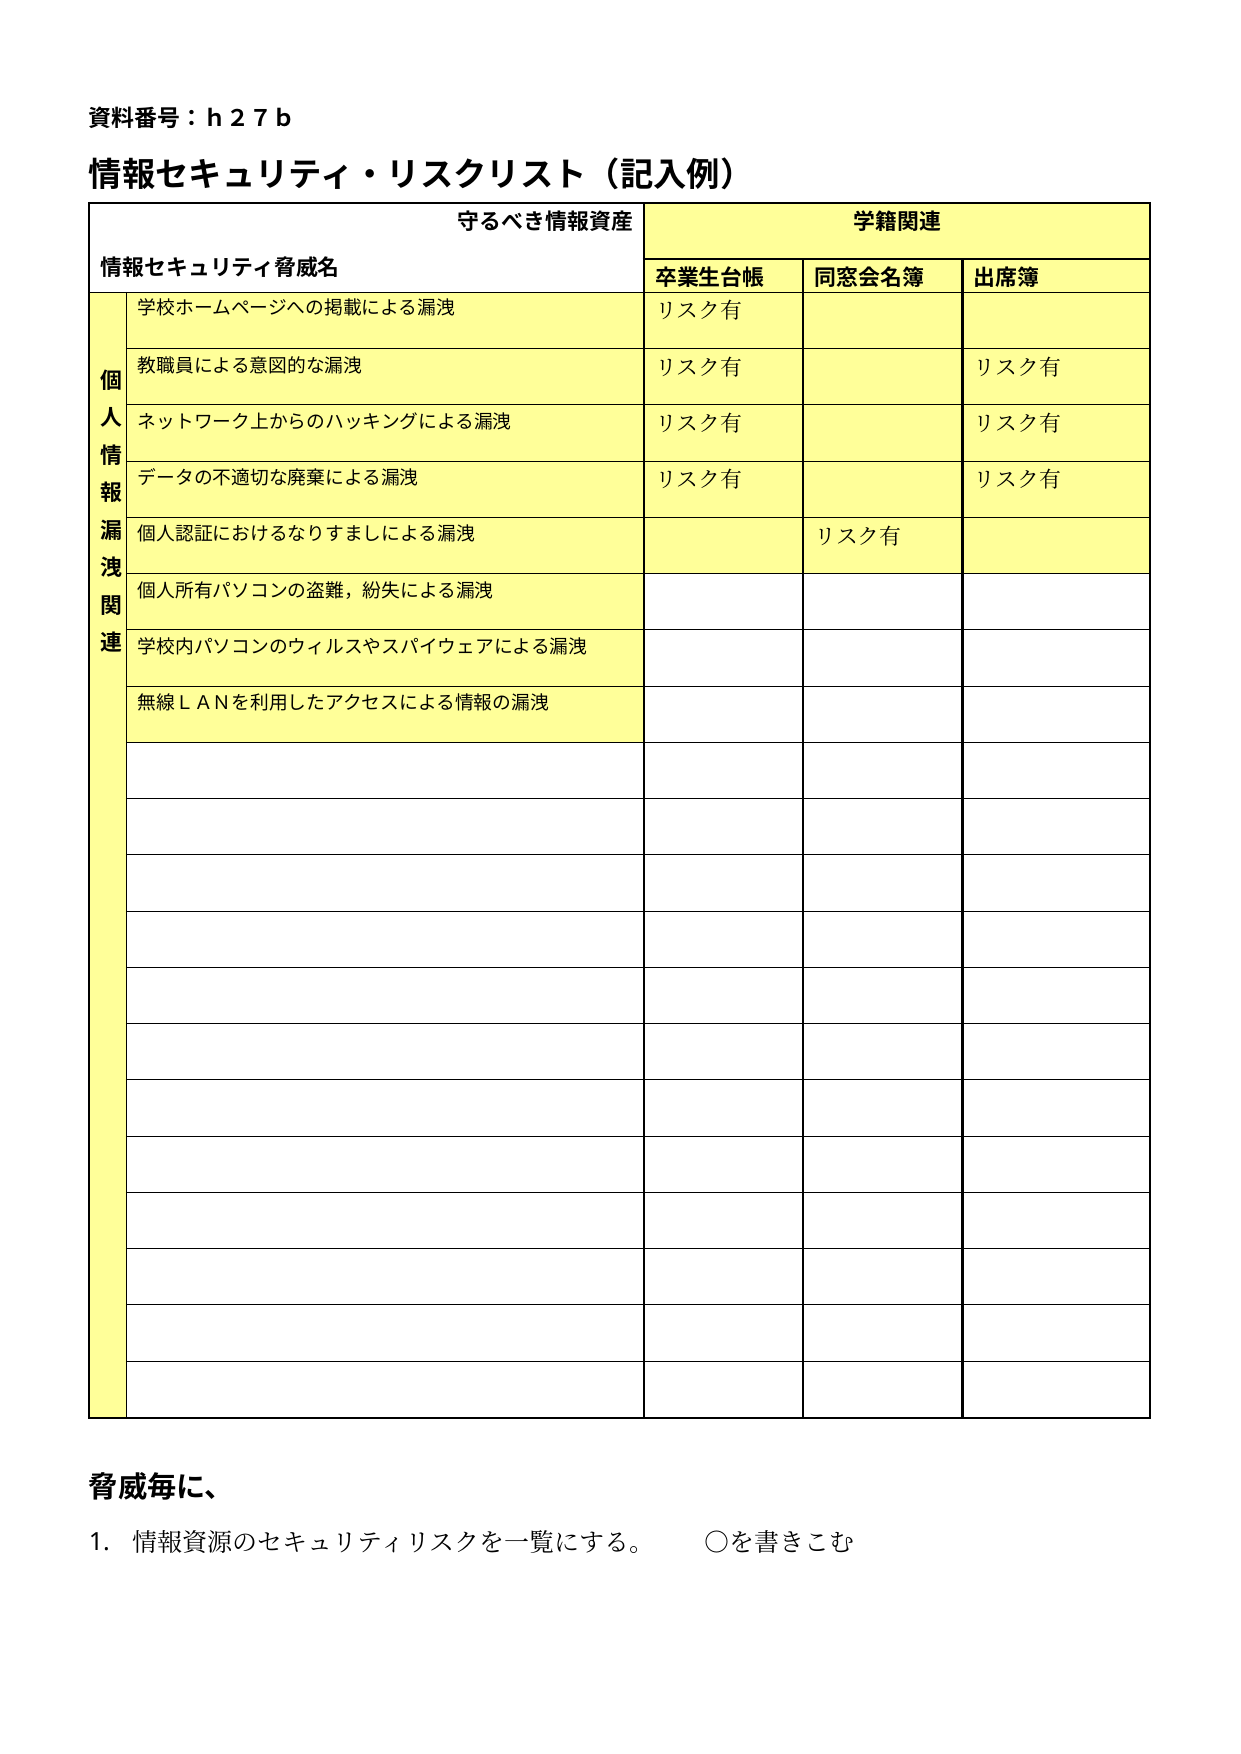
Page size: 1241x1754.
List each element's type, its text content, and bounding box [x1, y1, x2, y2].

table_cell [804, 574, 961, 629]
table_cell [645, 630, 802, 686]
table_cell リスク有 [964, 462, 1149, 517]
table_cell [964, 912, 1149, 967]
table_cell [804, 743, 961, 798]
table_cell [127, 968, 643, 1023]
table_cell [964, 687, 1149, 742]
table_cell 教職員による意図的な漏洩 [127, 349, 643, 404]
table_cell 同窓会名簿 [804, 260, 961, 292]
table_cell [964, 799, 1149, 854]
table_cell [964, 1362, 1149, 1417]
table_cell データの不適切な廃棄による漏洩 [127, 462, 643, 517]
table_cell [645, 1305, 802, 1361]
table_cell [804, 1362, 961, 1417]
table_cell 出席簿 [964, 260, 1149, 292]
table_cell [645, 912, 802, 967]
table_cell [804, 1137, 961, 1192]
table_cell [127, 1249, 643, 1304]
table_cell [804, 799, 961, 854]
table_cell [127, 799, 643, 854]
table_cell [645, 687, 802, 742]
table_cell [645, 1024, 802, 1079]
table_cell [964, 743, 1149, 798]
table_cell [645, 1080, 802, 1136]
table_cell [964, 630, 1149, 686]
table_cell [645, 1193, 802, 1248]
table_cell [804, 1249, 961, 1304]
table_cell リスク有 [645, 405, 802, 461]
table_cell [964, 1137, 1149, 1192]
table_header [804, 293, 961, 348]
table_cell 個人認証におけるなりすましによる漏洩 [127, 518, 643, 573]
table_header 学籍関連 [645, 204, 1149, 258]
table_cell [127, 1362, 643, 1417]
table_cell [127, 1193, 643, 1248]
table_cell [804, 687, 961, 742]
table_cell [964, 968, 1149, 1023]
table_cell [127, 1137, 643, 1192]
table_cell [964, 1080, 1149, 1136]
table_cell ネットワーク上からのハッキングによる漏洩 [127, 405, 643, 461]
table_cell リスク有 [645, 462, 802, 517]
table_cell リスク有 [964, 349, 1149, 404]
table_cell [645, 518, 802, 573]
table_header 守るべき情報資産 情報セキュリティ脅威名 [90, 204, 643, 292]
table_cell [645, 743, 802, 798]
table_cell 個人情報漏洩関連 [90, 293, 126, 1417]
table_cell [964, 855, 1149, 911]
table_cell [127, 855, 643, 911]
table_cell [804, 968, 961, 1023]
list 情報資源のセキュリティリスクを一覧にする。 ○を書きこむ [89, 1514, 1151, 1552]
table_cell [804, 462, 961, 517]
table_cell [127, 743, 643, 798]
table_cell [127, 1305, 643, 1361]
table_cell [127, 1024, 643, 1079]
table_cell [645, 1362, 802, 1417]
table_cell [964, 1024, 1149, 1079]
table_cell 卒業生台帳 [645, 260, 802, 292]
table_cell [645, 968, 802, 1023]
table_cell [127, 1080, 643, 1136]
table_cell [804, 349, 961, 404]
text 資料番号：ｈ２７ｂ [89, 89, 1151, 127]
table_cell リスク有 [964, 405, 1149, 461]
table_header [964, 293, 1149, 348]
table_cell 個人所有パソコンの盗難，紛失による漏洩 [127, 574, 643, 629]
table_cell [964, 1305, 1149, 1361]
table_cell [804, 912, 961, 967]
table_header リスク有 [645, 293, 802, 348]
table_cell [645, 799, 802, 854]
table_cell 学校内パソコンのウィルスやスパイウェアによる漏洩 [127, 630, 643, 686]
table_cell [804, 1193, 961, 1248]
table_cell [804, 630, 961, 686]
table_cell [804, 1080, 961, 1136]
table_cell [645, 574, 802, 629]
table_cell [964, 518, 1149, 573]
table_cell 無線ＬＡＮを利用したアクセスによる情報の漏洩 [127, 687, 643, 742]
text 情報セキュリティ・リスクリスト（記入例） [89, 127, 1151, 202]
table_cell リスク有 [645, 349, 802, 404]
table_cell [804, 855, 961, 911]
table_cell [645, 855, 802, 911]
table_cell [804, 1024, 961, 1079]
table_cell [804, 1305, 961, 1361]
table_cell [804, 405, 961, 461]
table_cell [964, 1193, 1149, 1248]
table_cell [645, 1137, 802, 1192]
table_cell [127, 912, 643, 967]
text 脅威毎に、 [89, 1439, 1151, 1514]
table_header 学校ホームページへの掲載による漏洩 [127, 293, 643, 348]
table_cell [964, 1249, 1149, 1304]
table_cell リスク有 [804, 518, 961, 573]
table_cell [645, 1249, 802, 1304]
table_cell [964, 574, 1149, 629]
